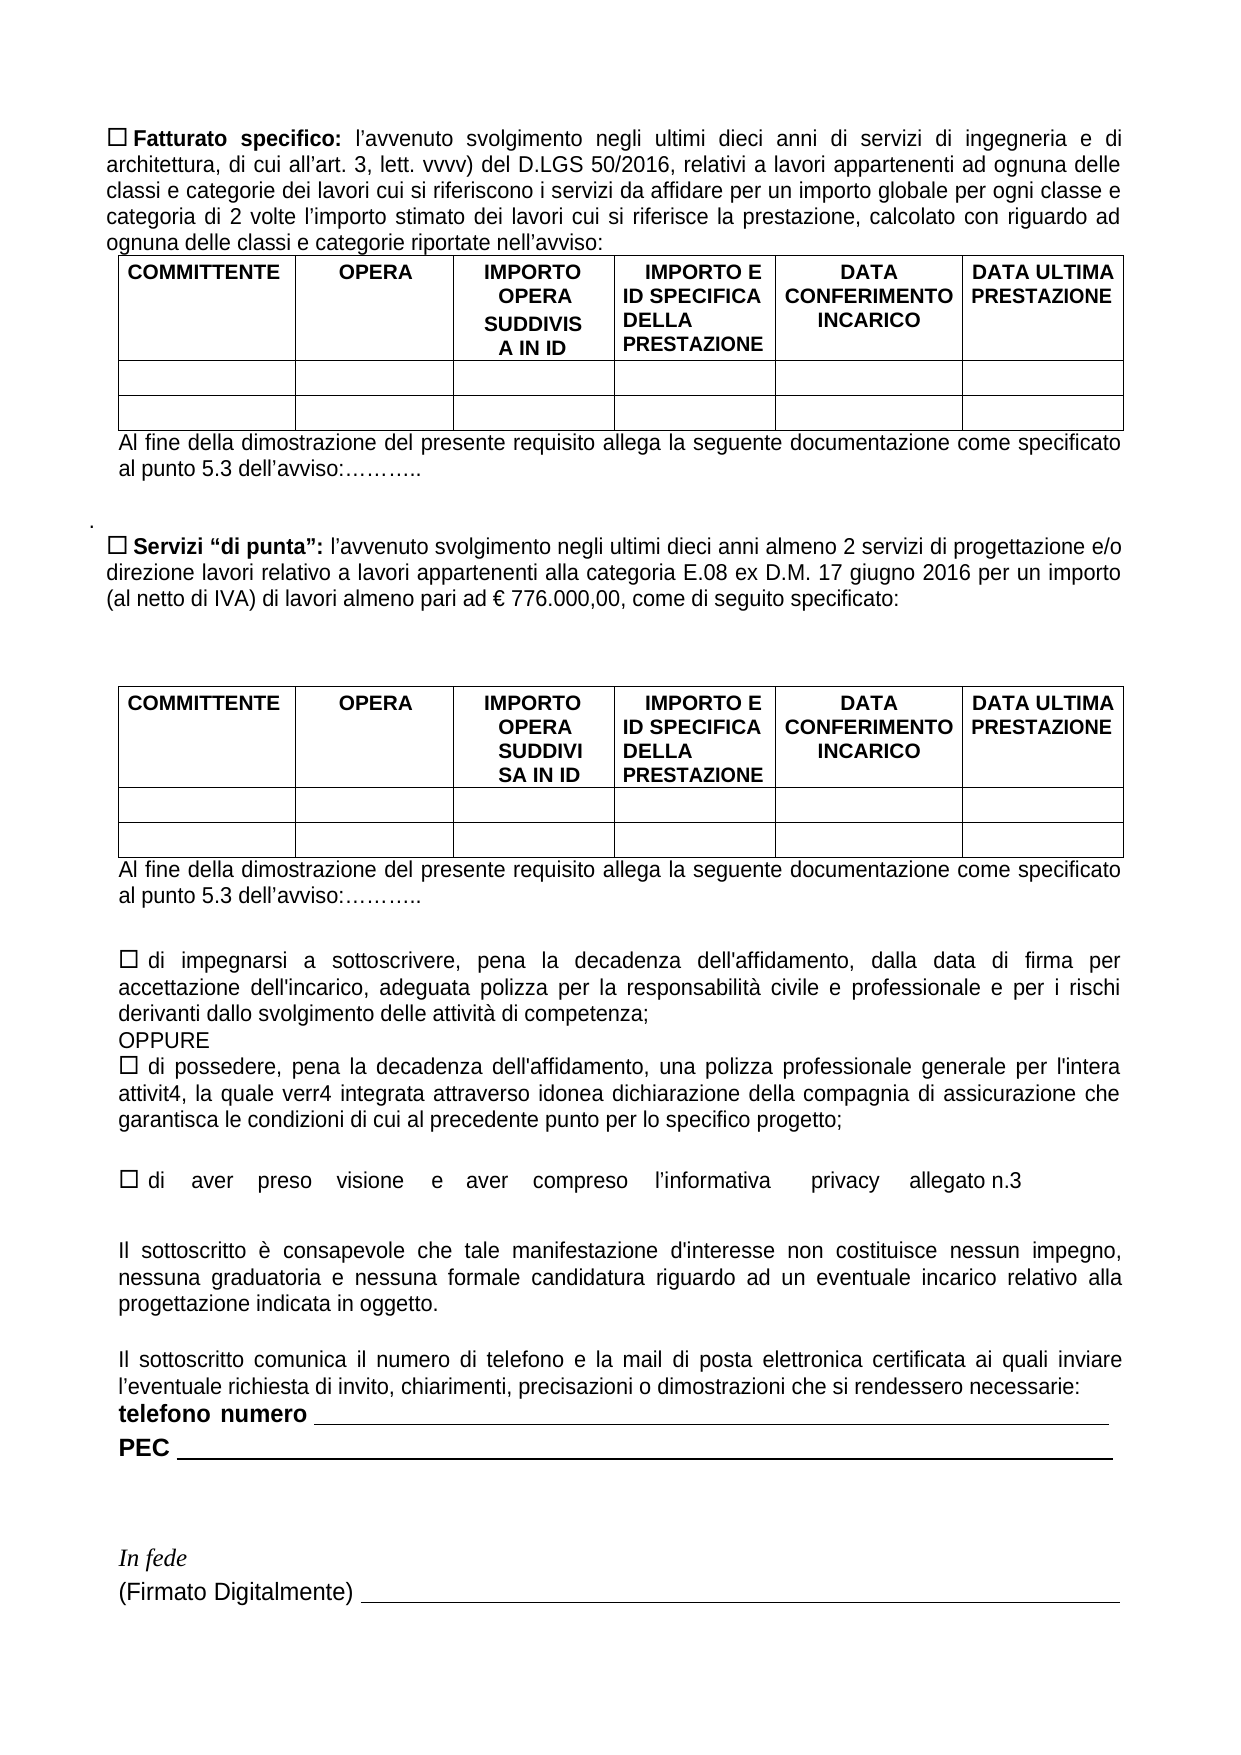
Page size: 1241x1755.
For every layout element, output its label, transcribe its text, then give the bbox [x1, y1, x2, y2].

table_cell [454, 788, 614, 822]
subtitle telefono numero [118, 1399, 1143, 1428]
table_cell [776, 788, 962, 822]
text In fede [118, 1543, 1143, 1572]
table_cell [296, 823, 453, 856]
text (Firmato Digitalmente) [118, 1577, 1143, 1606]
list Servizi “di punta”: l’avvenuto svolgimento negli ultimi dieci anni almeno 2 servizi di progettazione e/o direzione lavori relativo a lavori appartenenti alla categoria E.08 ex D.M. 17 giugno 2016 per un importo (al netto di IVA) di lavori almeno pari ad € 776.000,00, come di seguito specificato: [106, 534, 1123, 612]
table_cell [615, 361, 775, 395]
table_header COMMITTENTE [119, 256, 295, 360]
table_cell [296, 396, 453, 430]
table_header COMMITTENTE [119, 687, 295, 787]
text Il sottoscritto è consapevole che tale manifestazione d'interesse non costituisce nessun impegno, nessuna graduatoria e nessuna formale candidatura riguardo ad un eventuale incarico relativo alla progettazione indicata in oggetto. [118, 1237, 1123, 1316]
table_cell [963, 361, 1123, 395]
table_header DATA ULTIMA PRESTAZIONE [963, 256, 1123, 360]
text Il sottoscritto comunica il numero di telefono e la mail di posta elettronica certificata ai quali inviare l’eventuale richiesta di invito, chiarimenti, precisazioni o dimostrazioni che si rendessero necessarie: [118, 1346, 1123, 1399]
table_cell [119, 396, 295, 430]
table_cell [615, 788, 775, 822]
table_cell [776, 823, 962, 856]
text PEC [118, 1433, 1143, 1462]
table_cell [454, 823, 614, 856]
table_header IMPORTO E ID SPECIFICA DELLA PRESTAZIONE [615, 687, 775, 787]
text Al fine della dimostrazione del presente requisito allega la seguente documentazione come specificato al punto 5.3 dell’avviso:……….. [118, 431, 1123, 482]
table_cell [119, 788, 295, 822]
list di possedere, pena la decadenza dell'affidamento, una polizza professionale generale per l'intera attivit4, la quale verr4 integrata attraverso idonea dichiarazione della compagnia di assicurazione che garantisca le condizioni di cui al precedente punto per lo specifico progetto; [118, 1053, 1122, 1132]
table_cell [454, 361, 614, 395]
list di aver preso visione e aver compreso l’informativa privacy allegato n.3 [118, 1167, 1122, 1194]
table_cell [119, 823, 295, 856]
table_cell [776, 396, 962, 430]
table_cell [776, 361, 962, 395]
table_cell [963, 396, 1123, 430]
table_header OPERA [296, 256, 453, 360]
table_header OPERA [296, 687, 453, 787]
table_header IMPORTO OPERA SUDDIVISA IN ID [454, 687, 614, 787]
table_header IMPORTO OPERA SUDDIVISA IN ID [454, 256, 614, 360]
table_cell [296, 361, 453, 395]
list di impegnarsi a sottoscrivere, pena la decadenza dell'affidamento, dalla data di firma per accettazione dell'incarico, adeguata polizza per la responsabilità civile e professionale e per i rischi derivanti dallo svolgimento delle attività di competenza; [118, 947, 1122, 1027]
text OPPURE [118, 1027, 1143, 1053]
table_header DATA ULTIMA PRESTAZIONE [963, 687, 1123, 787]
table_cell [963, 788, 1123, 822]
table_cell [454, 396, 614, 430]
text . [89, 508, 1123, 534]
table_cell [615, 823, 775, 856]
table_cell [119, 361, 295, 395]
list Fatturato specifico: l’avvenuto svolgimento negli ultimi dieci anni di servizi di ingegneria e di architettura, di cui all’art. 3, lett. vvvv) del D.LGS 50/2016, relativi a lavori appartenenti ad ognuna delle classi e categorie dei lavori cui si riferiscono i servizi da affidare per un importo globale per ogni classe e categoria di 2 volte l’importo stimato dei lavori cui si riferisce la prestazione, calcolato con riguardo ad ognuna delle classi e categorie riportate nell’avviso: [106, 125, 1123, 255]
table_header IMPORTO E ID SPECIFICA DELLA PRESTAZIONE [615, 256, 775, 360]
table_cell [615, 396, 775, 430]
table_header DATA CONFERIMENTO INCARICO [776, 687, 962, 787]
table_cell [296, 788, 453, 822]
table_cell [963, 823, 1123, 856]
table_header DATA CONFERIMENTO INCARICO [776, 256, 962, 360]
text Al fine della dimostrazione del presente requisito allega la seguente documentazione come specificato al punto 5.3 dell’avviso:……….. [118, 858, 1123, 908]
